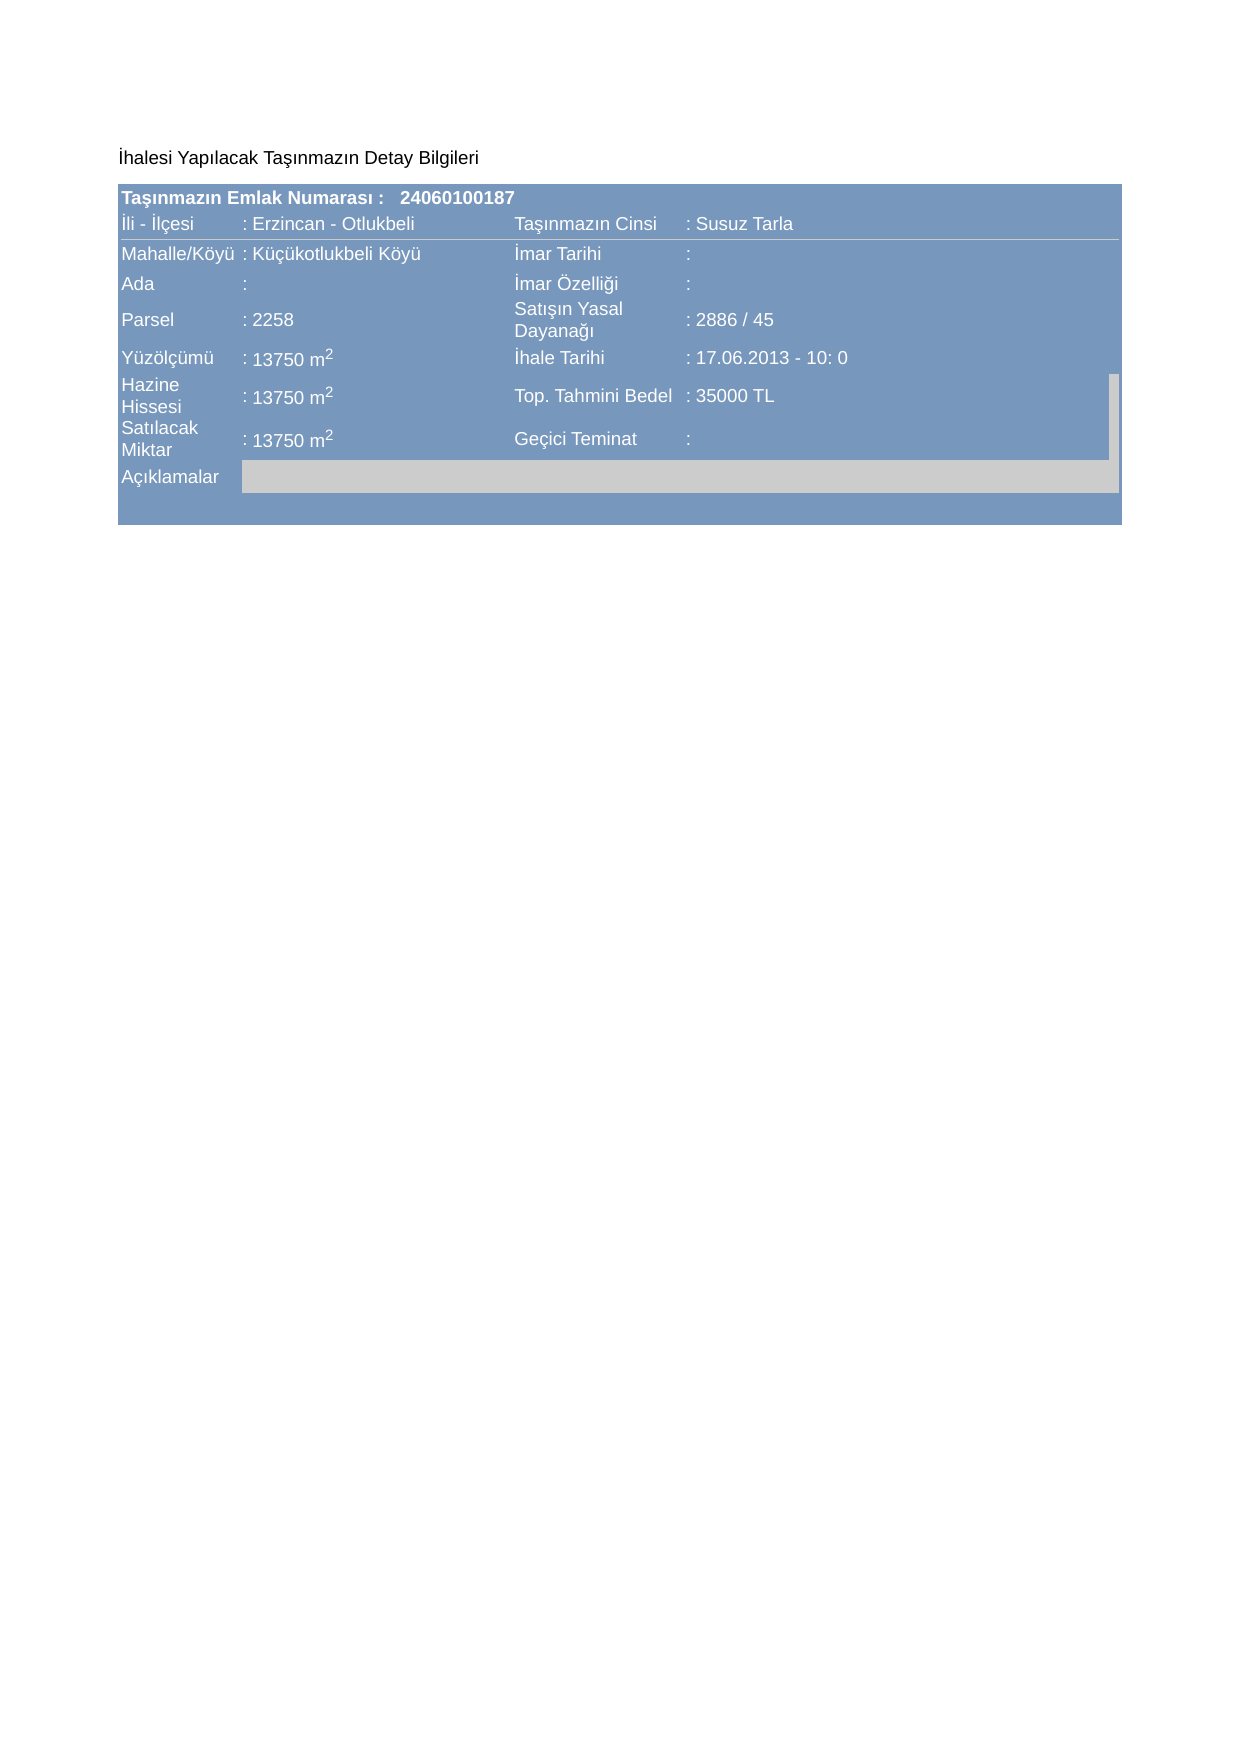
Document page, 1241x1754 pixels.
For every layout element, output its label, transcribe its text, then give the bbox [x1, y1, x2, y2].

table_cell Parsel [121, 298, 242, 341]
table_cell [1109, 374, 1119, 417]
table_header : [242, 208, 252, 239]
table_cell [118, 564, 1122, 569]
table_cell Yüzölçümü [121, 341, 242, 374]
table_cell Hazine Hissesi [121, 374, 242, 417]
table_cell 2886 / 45 [696, 298, 1119, 341]
table_header [121, 171, 1119, 176]
table_cell İmar Özelliği [514, 268, 686, 298]
table_cell [504, 268, 514, 298]
table_header [118, 535, 1122, 564]
table_cell Geçici Teminat [514, 417, 686, 460]
table_cell İmar Tarihi [514, 240, 686, 268]
table_cell : [686, 268, 696, 298]
table_header İhalesi Yapılacak Taşınmazın Detay Bilgileri [118, 147, 1122, 169]
table_cell [118, 525, 1122, 535]
table_cell : [686, 417, 696, 460]
table_cell Mahalle/Köyü [121, 240, 242, 268]
table_cell [696, 417, 1109, 460]
table_header : [686, 208, 696, 239]
table_cell : [686, 341, 696, 374]
table_cell : [242, 268, 252, 298]
table_header Susuz Tarla [696, 208, 1119, 239]
table_cell Satılacak Miktar [121, 417, 242, 460]
table_cell : [242, 240, 252, 268]
table_cell İhale Tarihi [514, 341, 686, 374]
table_cell [504, 374, 514, 417]
table_cell : [242, 374, 252, 417]
table_header [504, 208, 514, 239]
table_cell [504, 298, 514, 341]
table_cell [696, 268, 1119, 298]
table_cell [1109, 417, 1119, 460]
table_cell 13750 m2 [252, 417, 504, 460]
table_cell 13750 m2 [252, 374, 504, 417]
table_cell [504, 417, 514, 460]
table_cell 2258 [252, 298, 504, 341]
table_cell : [686, 298, 696, 341]
table_cell : [242, 298, 252, 341]
table_header Taşınmazın Cinsi [514, 208, 686, 239]
table_header İli - İlçesi [121, 208, 242, 239]
table_header Erzincan - Otlukbeli [252, 208, 504, 239]
table_header [118, 169, 1122, 184]
table_cell Satışın Yasal Dayanağı [514, 298, 686, 341]
table_cell Taşınmazın Emlak Numarası : 24060100187 [118, 184, 1122, 525]
table_cell [242, 460, 1119, 493]
table_cell 35000 TL [696, 374, 1109, 417]
table_cell : [242, 417, 252, 460]
table_cell : [242, 341, 252, 374]
table_cell Küçükotlukbeli Köyü [252, 240, 504, 268]
table_cell [252, 268, 504, 298]
table_cell 13750 m2 [252, 341, 504, 374]
table_cell [696, 240, 1119, 268]
table_cell [504, 240, 514, 268]
table_cell Ada [121, 268, 242, 298]
table_cell [504, 341, 514, 374]
table_cell Açıklamalar [121, 460, 242, 493]
table_cell : [686, 240, 696, 268]
table_cell : [686, 374, 696, 417]
table_cell Top. Tahmini Bedel [514, 374, 686, 417]
table_cell 17.06.2013 - 10: 0 [696, 341, 1119, 374]
